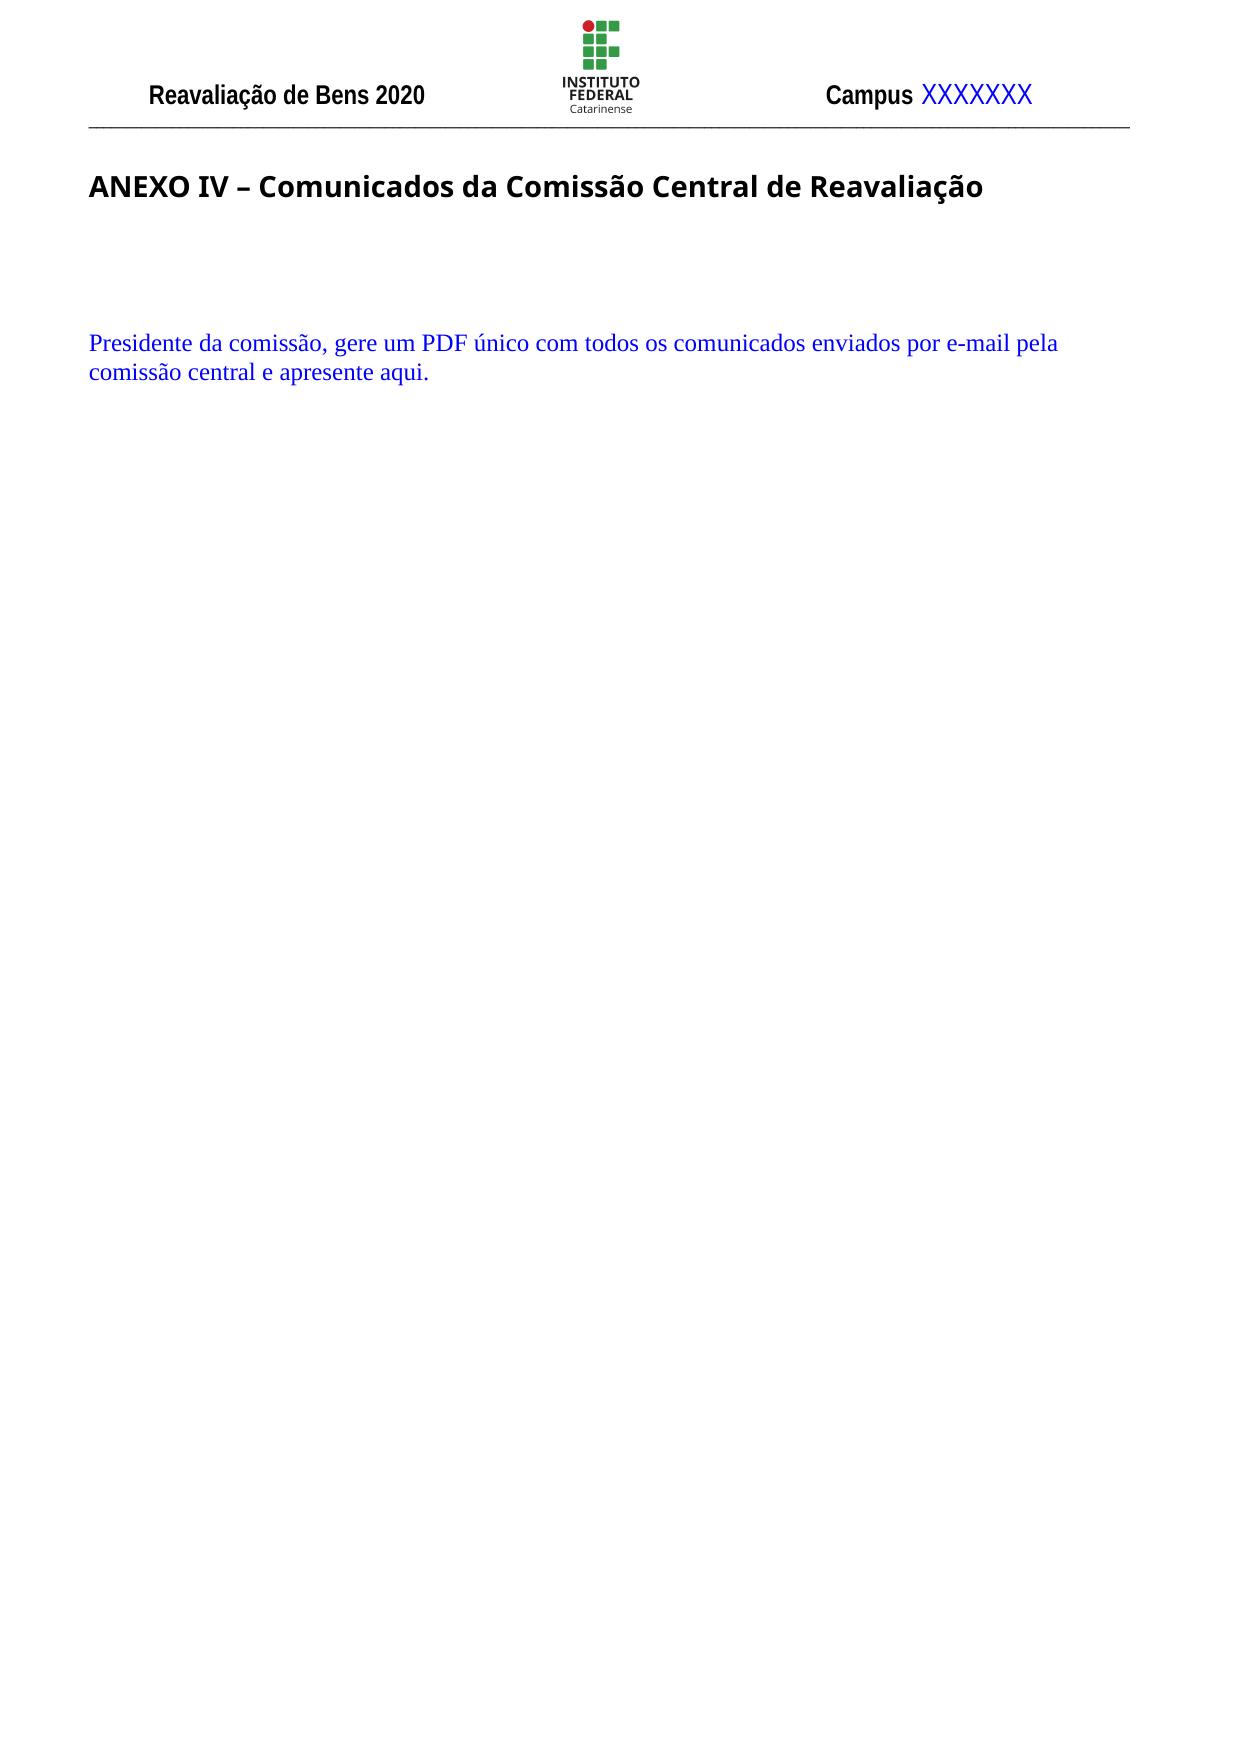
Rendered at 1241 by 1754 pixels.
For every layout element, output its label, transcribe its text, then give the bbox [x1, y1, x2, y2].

picture [552, 10, 650, 123]
subtitle ANEXO IV – Comunicados da Comissão Central de Reavaliação [88, 166, 1152, 206]
text Presidente da comissão, gere um PDF único com todos os comunicados enviados por e-mail pela comissão central e apresente aqui. [88, 328, 1152, 386]
